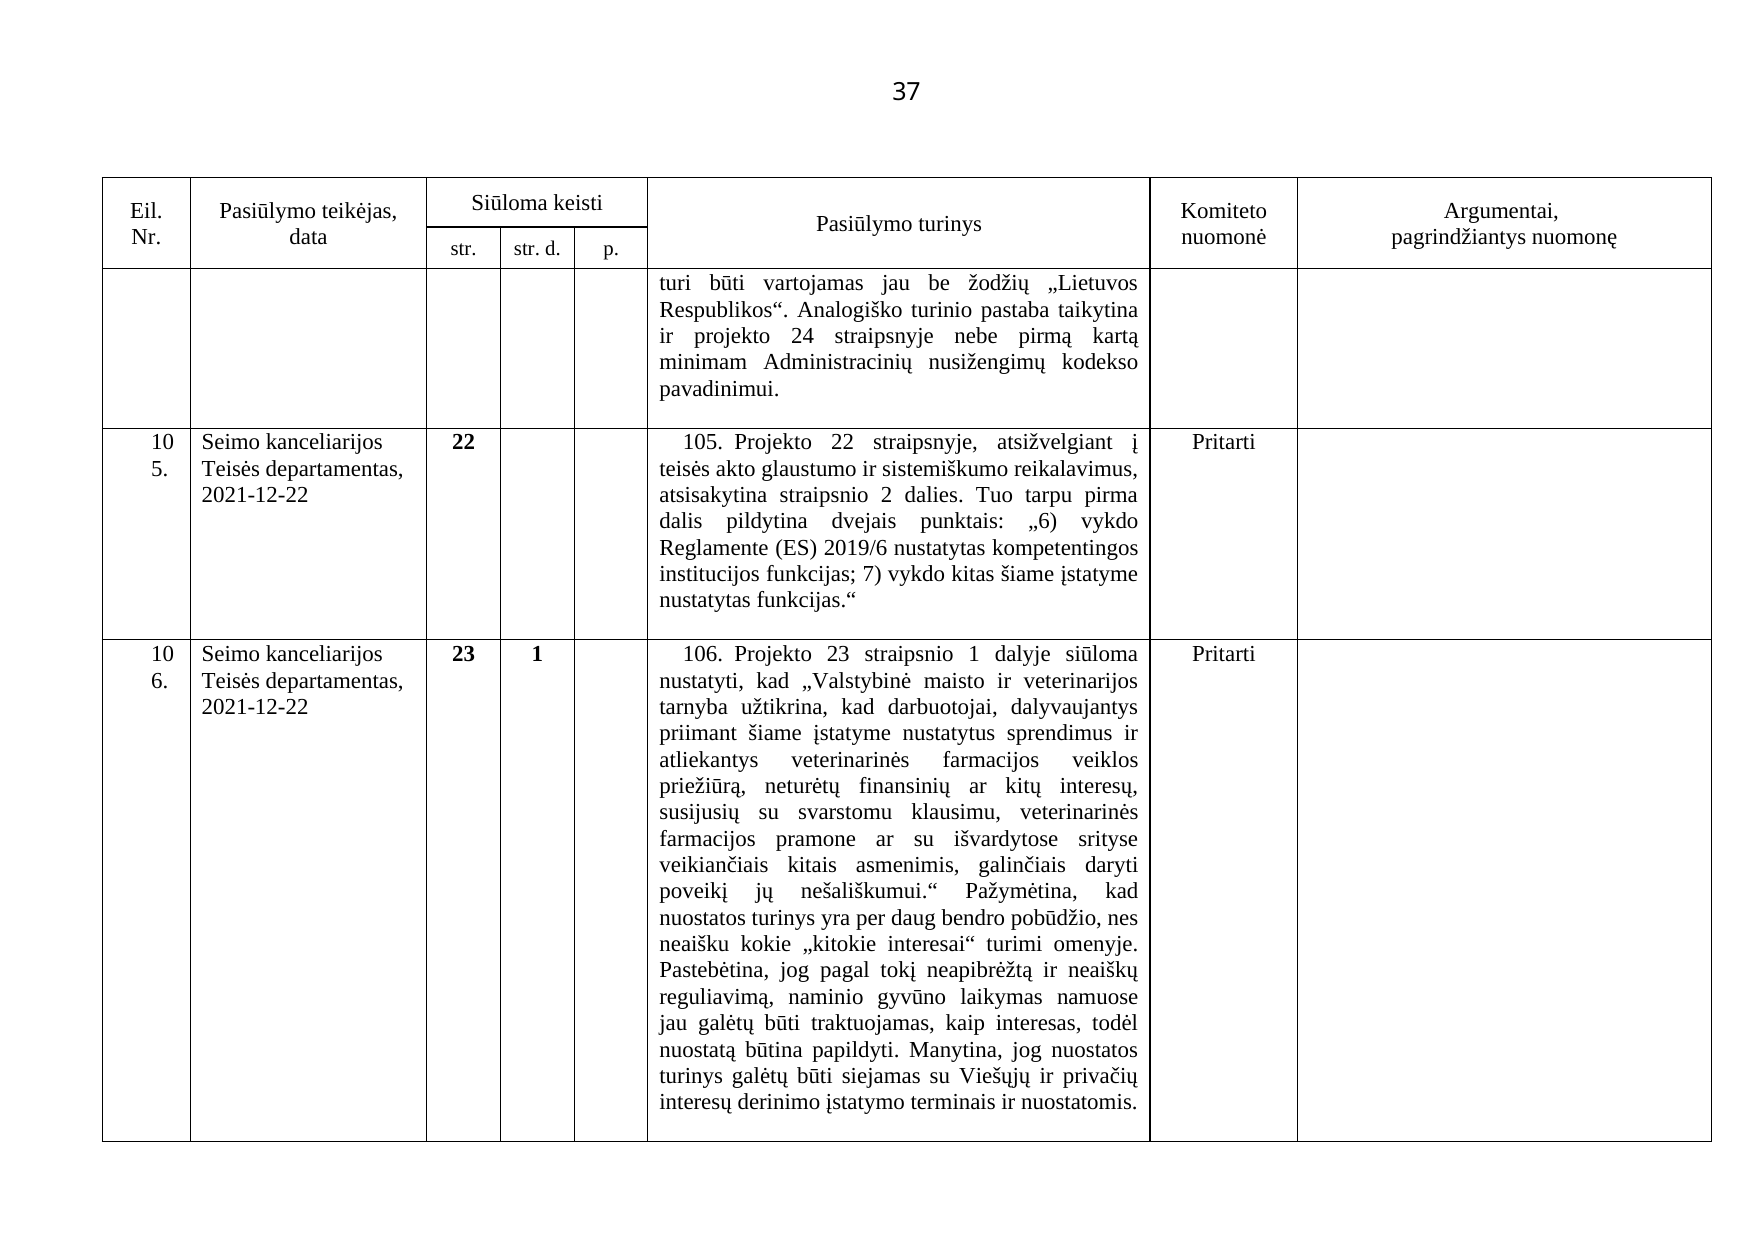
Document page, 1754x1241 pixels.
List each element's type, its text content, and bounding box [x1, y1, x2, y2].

table_cell [191, 269, 426, 427]
table_header Pasiūlymo teikėjas, data [191, 178, 426, 268]
table_header Pasiūlymo turinys [648, 178, 1149, 268]
table_cell [1298, 640, 1711, 1141]
table_header Argumentai, pagrindžiantys nuomonę [1298, 178, 1711, 268]
table_cell [103, 640, 190, 1141]
table_cell [103, 269, 190, 427]
table_cell Seimo kanceliarijos Teisės departamentas, 2021-12-22 [191, 429, 426, 639]
table_cell [1298, 269, 1711, 427]
table_cell [427, 269, 500, 427]
table_cell turi būti vartojamas jau be žodžių „Lietuvos Respublikos“. Analogiško turinio pastaba taikytina ir projekto 24 straipsnyje nebe pirmą kartą minimam Administracinių nusižengimų kodekso pavadinimui. [648, 269, 1149, 427]
table_cell [575, 640, 647, 1141]
table_header Komiteto nuomonė [1151, 178, 1297, 268]
table_cell p. [575, 228, 647, 268]
table_cell 106. Projekto 23 straipsnio 1 dalyje siūloma nustatyti, kad „Valstybinė maisto ir veterinarijos tarnyba užtikrina, kad darbuotojai, dalyvaujantys priimant šiame įstatyme nustatytus sprendimus ir atliekantys veterinarinės farmacijos veiklos priežiūrą, neturėtų finansinių ar kitų interesų, susijusių su svarstomu klausimu, veterinarinės farmacijos pramone ar su išvardytose srityse veikiančiais kitais asmenimis, galinčiais daryti poveikį jų nešališkumui.“ Pažymėtina, kad nuostatos turinys yra per daug bendro pobūdžio, nes neaišku kokie „kitokie interesai“ turimi omenyje. Pastebėtina, jog pagal tokį neapibrėžtą ir neaiškų reguliavimą, naminio gyvūno laikymas namuose jau galėtų būti traktuojamas, kaip interesas, todėl nuostatą būtina papildyti. Manytina, jog nuostatos turinys galėtų būti siejamas su Viešųjų ir privačių interesų derinimo įstatymo terminais ir nuostatomis. [648, 640, 1149, 1141]
table_cell [501, 429, 574, 639]
table_header Eil. Nr. [103, 178, 190, 268]
table_cell [103, 429, 190, 639]
table_cell 1 [501, 640, 574, 1141]
table_cell Seimo kanceliarijos Teisės departamentas, 2021-12-22 [191, 640, 426, 1141]
table_cell 105. Projekto 22 straipsnyje, atsižvelgiant į teisės akto glaustumo ir sistemiškumo reikalavimus, atsisakytina straipsnio 2 dalies. Tuo tarpu pirma dalis pildytina dvejais punktais: „6) vykdo Reglamente (ES) 2019/6 nustatytas kompetentingos institucijos funkcijas; 7) vykdo kitas šiame įstatyme nustatytas funkcijas.“ [648, 429, 1149, 639]
table_cell 22 [427, 429, 500, 639]
table_cell Pritarti [1151, 429, 1297, 639]
table_cell [1298, 429, 1711, 639]
table_header Siūloma keisti [427, 178, 647, 226]
table_cell Pritarti [1151, 640, 1297, 1141]
table_cell str. d. [501, 228, 574, 268]
table_cell [501, 269, 574, 427]
table_cell [575, 429, 647, 639]
table_cell [575, 269, 647, 427]
table_cell [1151, 269, 1297, 427]
table_cell 23 [427, 640, 500, 1141]
table_cell str. [427, 228, 500, 268]
